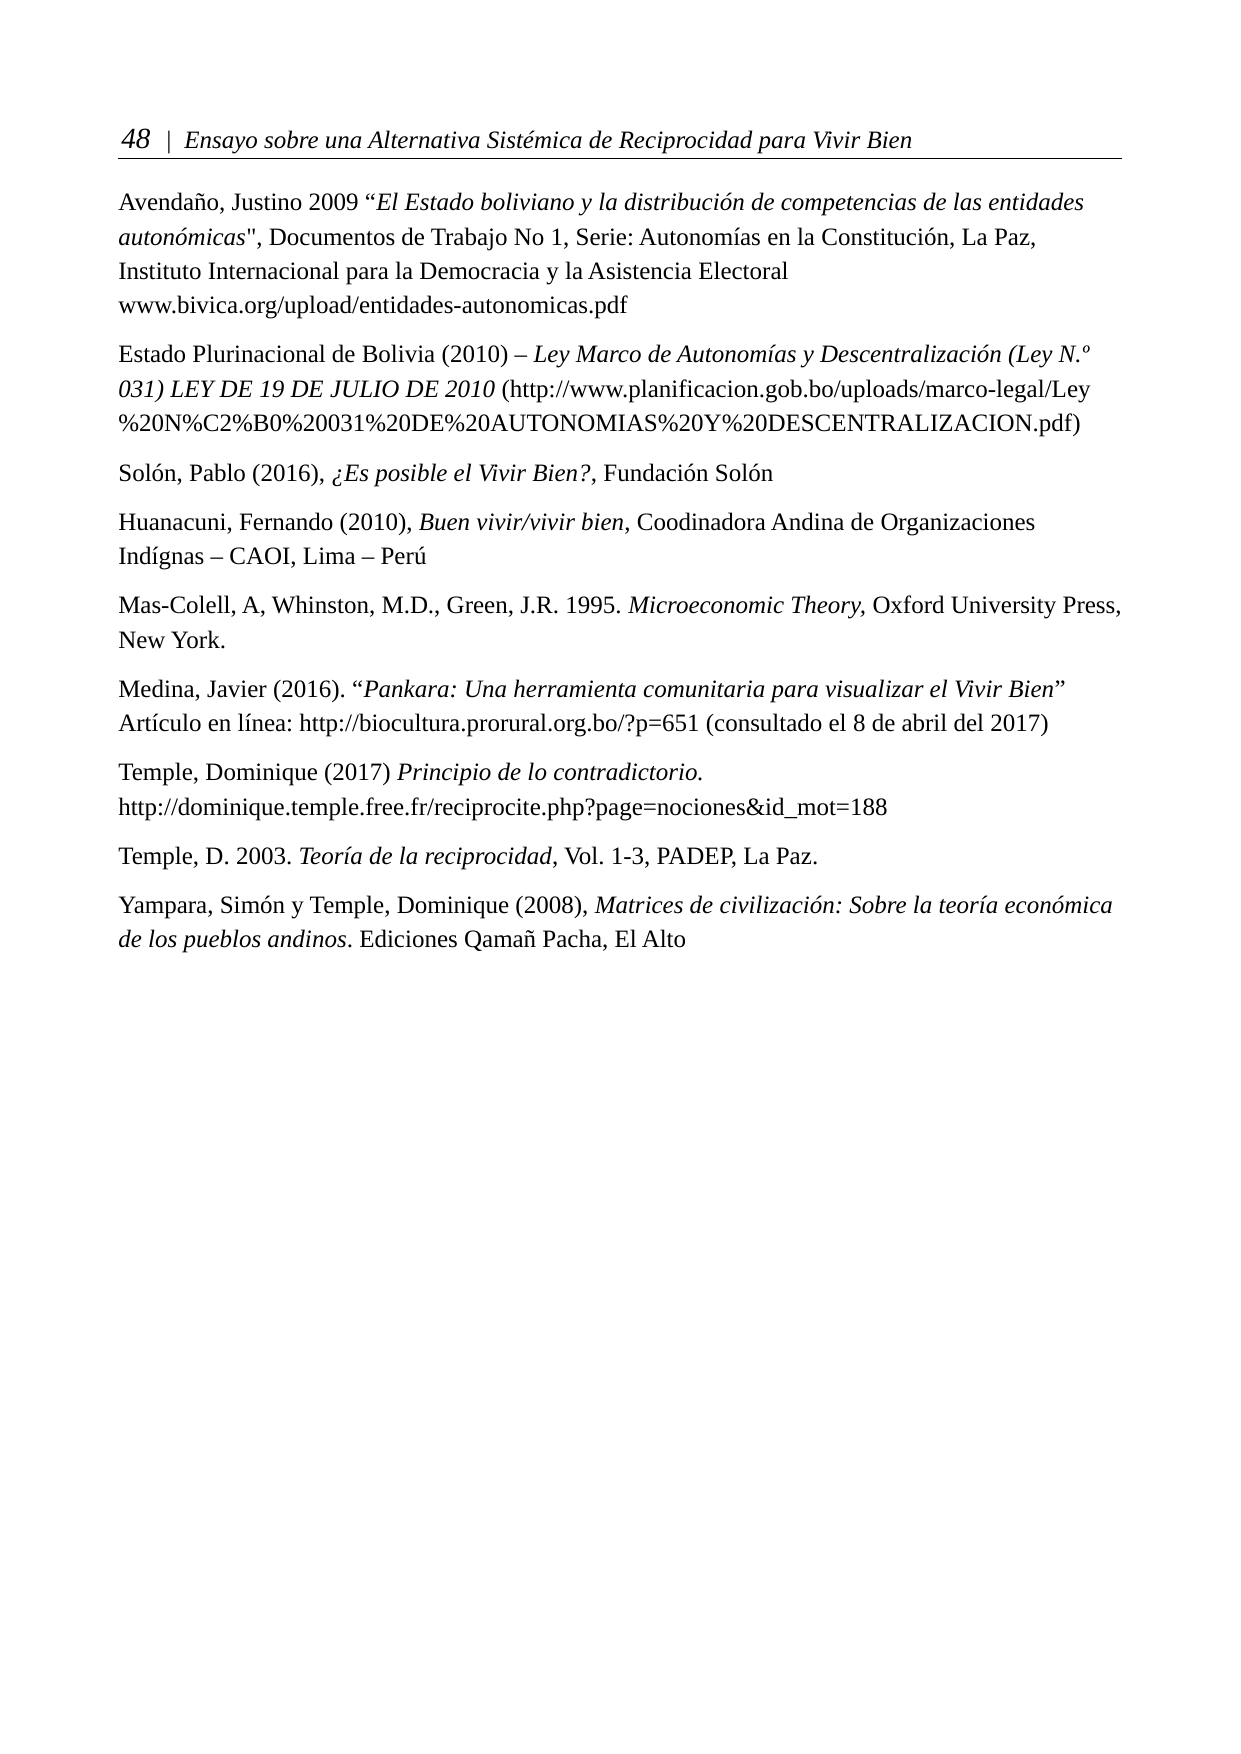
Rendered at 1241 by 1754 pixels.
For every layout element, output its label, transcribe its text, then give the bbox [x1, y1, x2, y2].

text Mas-Colell, A, Whinston, M.D., Green, J.R. 1995. Microeconomic Theory, Oxford University Press, New York. [118, 590, 1122, 653]
text Temple, Dominique (2017) Principio de lo contradictorio. http://dominique.temple.free.fr/reciprocite.php?page=nociones&id_mot=188 [118, 757, 1122, 821]
text Huanacuni, Fernando (2010), Buen vivir/vivir bien, Coodinadora Andina de Organizaciones Indígnas – CAOI, Lima – Perú [118, 507, 1122, 570]
text Estado Plurinacional de Bolivia (2010) – Ley Marco de Autonomías y Descentralización (Ley N.º 031) LEY DE 19 DE JULIO DE 2010 (http://www.planificacion.gob.bo/uploads/marco-legal/Ley%20N%C2%B0%20031%20DE%20AUTONOMIAS%20Y%20DESCENTRALIZACION.pdf) [118, 339, 1122, 437]
text Solón, Pablo (2016), ¿Es posible el Vivir Bien?, Fundación Solón [118, 458, 1122, 486]
text Avendaño, Justino 2009 “El Estado boliviano y la distribución de competencias de las entidades autonómicas", Documentos de Trabajo No 1, Serie: Autonomías en la Constitución, La Paz, Instituto Internacional para la Democracia y la Asistencia Electoral www.bivica.org/upload/entidades-autonomicas.pdf [118, 187, 1122, 319]
text Medina, Javier (2016). “Pankara: Una herramienta comunitaria para visualizar el Vivir Bien” Artículo en línea: http://biocultura.prorural.org.bo/?p=651 (consultado el 8 de abril del 2017) [118, 674, 1122, 737]
text Temple, D. 2003. Teoría de la reciprocidad, Vol. 1-3, PADEP, La Paz. [118, 841, 1122, 869]
text Yampara, Simón y Temple, Dominique (2008), Matrices de civilización: Sobre la teoría económica de los pueblos andinos. Ediciones Qamañ Pacha, El Alto [118, 890, 1122, 953]
